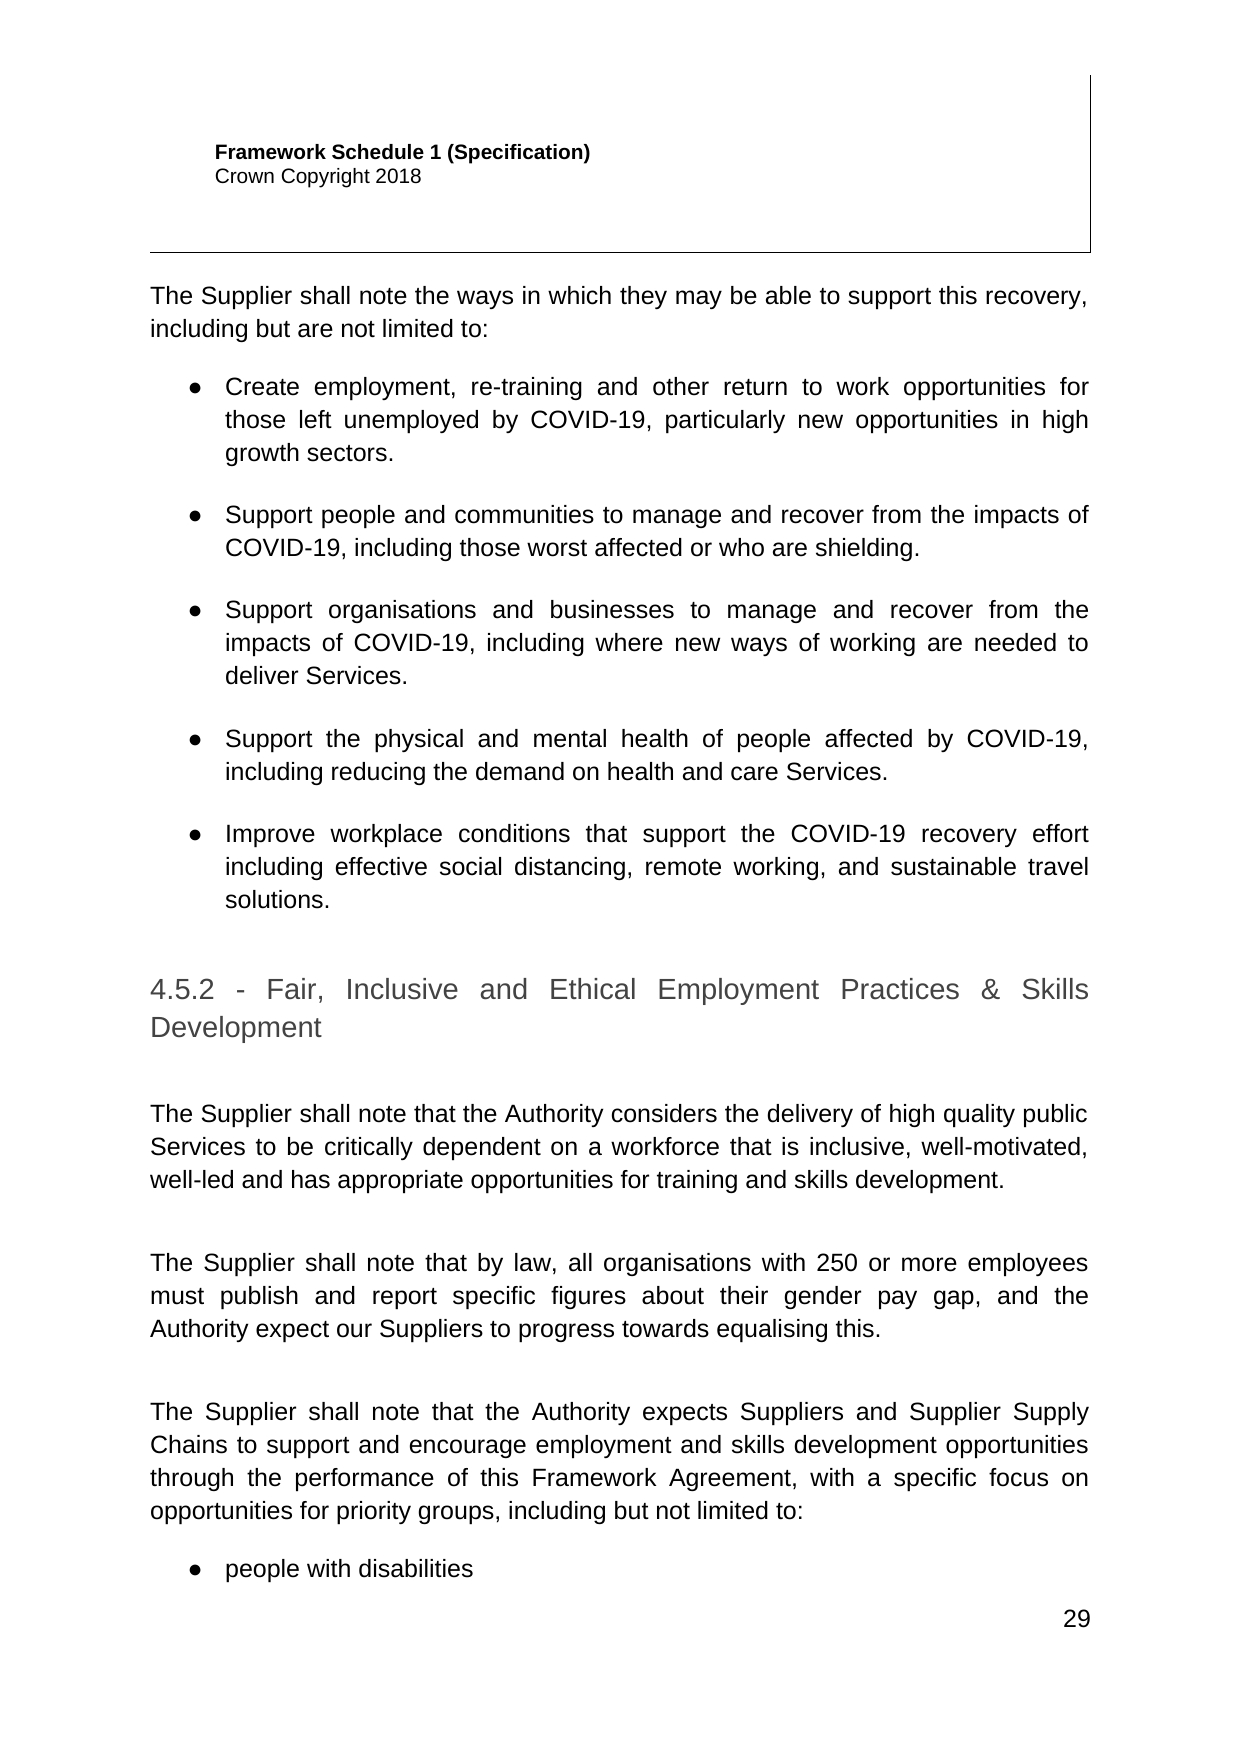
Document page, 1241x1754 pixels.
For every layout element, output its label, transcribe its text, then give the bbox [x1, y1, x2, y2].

text The Supplier shall note that by law, all organisations with 250 or more employees must publish and report specific figures about their gender pay gap, and the Authority expect our Suppliers to progress towards equalising this. [150, 1248, 1091, 1343]
list people with disabilities [187, 1554, 1091, 1583]
text The Supplier shall note that the Authority considers the delivery of high quality public Services to be critically dependent on a workforce that is inclusive, well-motivated, well-led and has appropriate opportunities for training and skills development. [150, 1099, 1091, 1194]
list Support the physical and mental health of people affected by COVID-19, including reducing the demand on health and care Services. [187, 723, 1091, 785]
list Create employment, re-training and other return to work opportunities for those left unemployed by COVID-19, particularly new opportunities in high growth sectors. [187, 372, 1091, 467]
text The Supplier shall note that the Authority expects Suppliers and Supplier Supply Chains to support and encourage employment and skills development opportunities through the performance of this Framework Agreement, with a specific focus on opportunities for priority groups, including but not limited to: [150, 1397, 1091, 1525]
text The Supplier shall note the ways in which they may be able to support this recovery, including but are not limited to: [150, 281, 1091, 343]
list Improve workplace conditions that support the COVID-19 recovery effort including effective social distancing, remote working, and sustainable travel solutions. [187, 819, 1091, 913]
subtitle 4.5.2 - Fair, Inclusive and Ethical Employment Practices & Skills Development [150, 972, 1091, 1044]
list Support people and communities to manage and recover from the impacts of COVID-19, including those worst affected or who are shielding. [187, 500, 1091, 562]
list Support organisations and businesses to manage and recover from the impacts of COVID-19, including where new ways of working are needed to deliver Services. [187, 595, 1091, 690]
